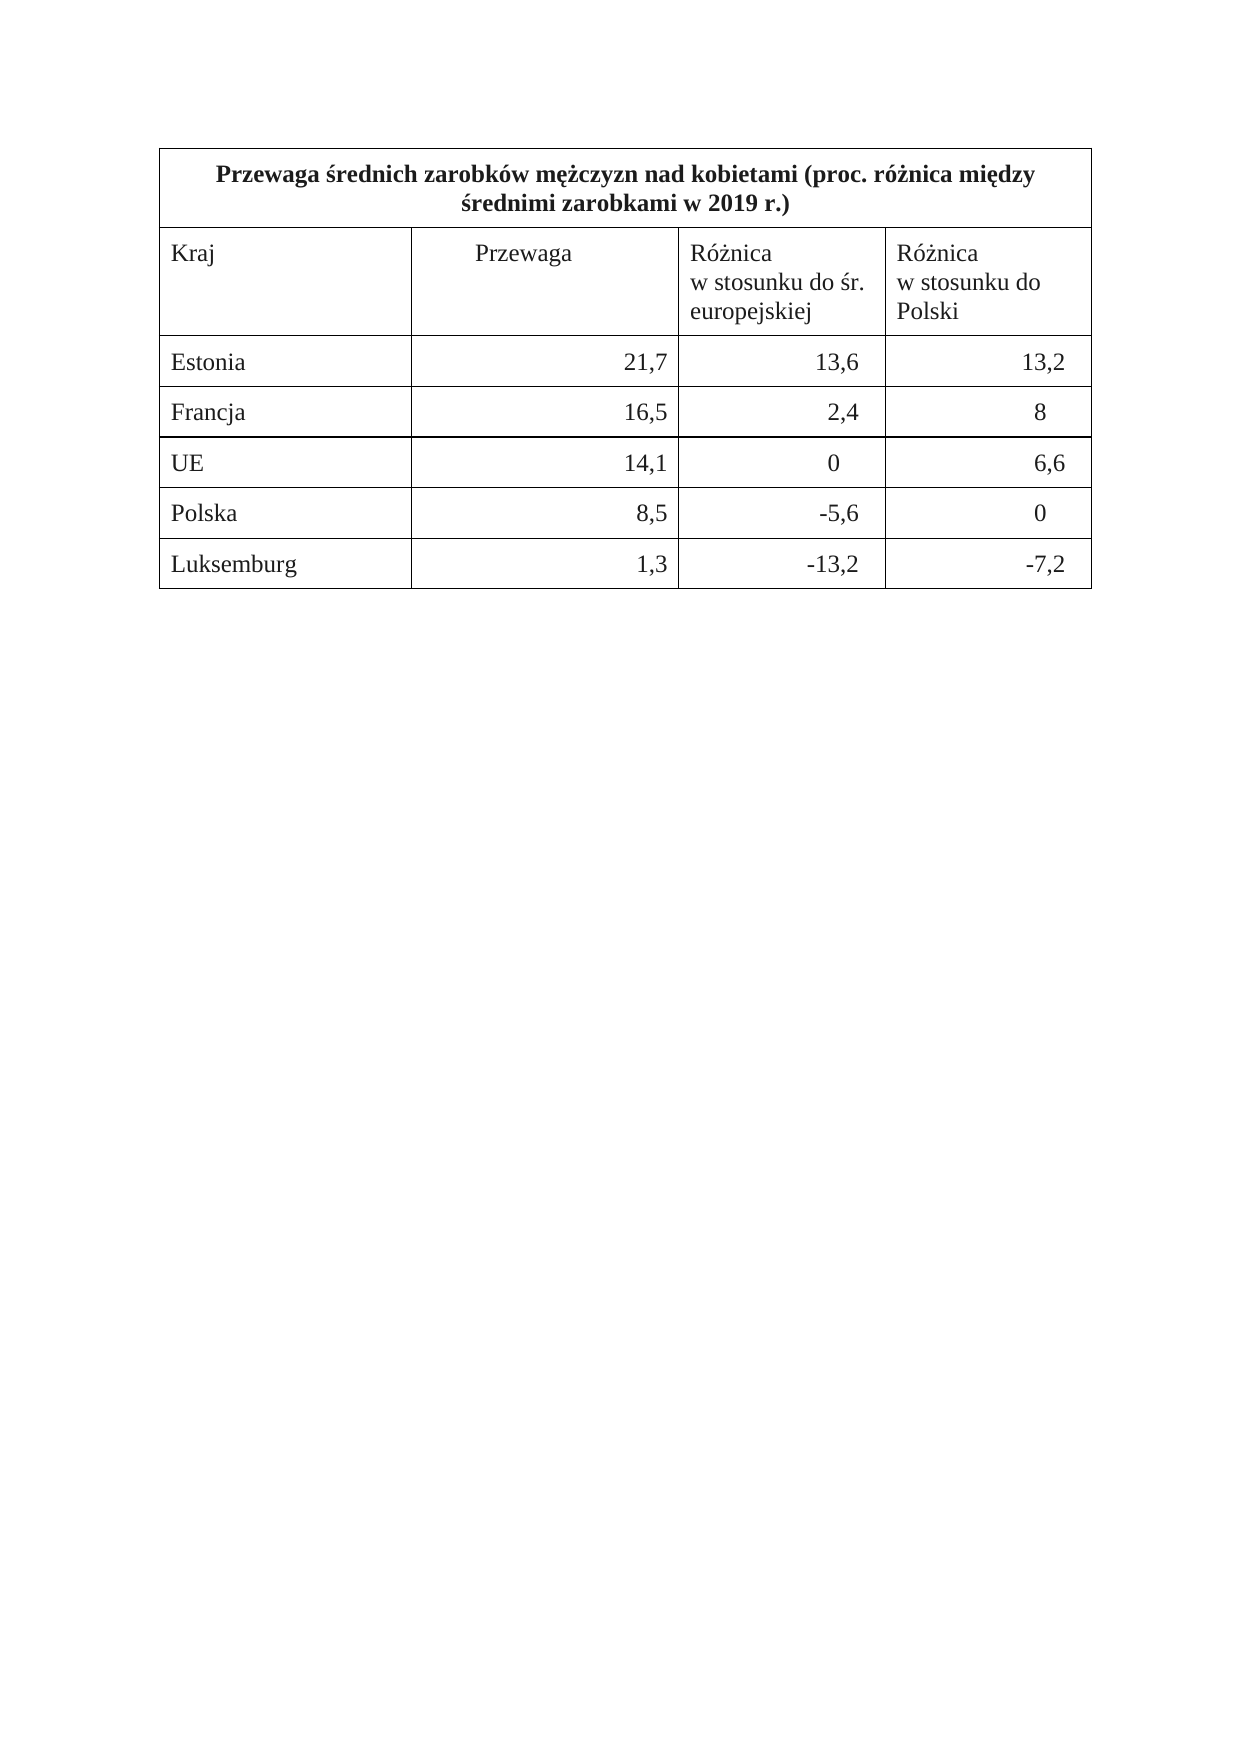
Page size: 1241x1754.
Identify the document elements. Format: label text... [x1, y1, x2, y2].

table_header Przewaga średnich zarobków mężczyzn nad kobietami (proc. różnica między średnimi zarobkami w 2019 r.) [160, 149, 1091, 227]
table_cell Przewaga [412, 228, 678, 335]
table_cell 13,6 [679, 336, 885, 386]
table_cell Luksemburg [160, 539, 411, 588]
table_cell Różnica w stosunku do śr. europejskiej [679, 228, 885, 335]
table_cell 6,6 [886, 438, 1091, 487]
table_cell 2,4 [679, 387, 885, 436]
table_cell 8 [886, 387, 1091, 436]
table_cell 0 [886, 488, 1091, 538]
table_cell Polska [160, 488, 411, 538]
table_cell 21,7 [412, 336, 678, 386]
table_cell Różnica w stosunku do Polski [886, 228, 1091, 335]
table_cell Estonia [160, 336, 411, 386]
table_cell -5,6 [679, 488, 885, 538]
table_cell 16,5 [412, 387, 678, 436]
table_cell 14,1 [412, 438, 678, 487]
table_cell -7,2 [886, 539, 1091, 588]
table_cell 0 [679, 438, 885, 487]
table_cell Francja [160, 387, 411, 436]
table_cell Kraj [160, 228, 411, 335]
table_cell 13,2 [886, 336, 1091, 386]
table_cell 8,5 [412, 488, 678, 538]
table_cell UE [160, 438, 411, 487]
table_cell -13,2 [679, 539, 885, 588]
table_cell 1,3 [412, 539, 678, 588]
